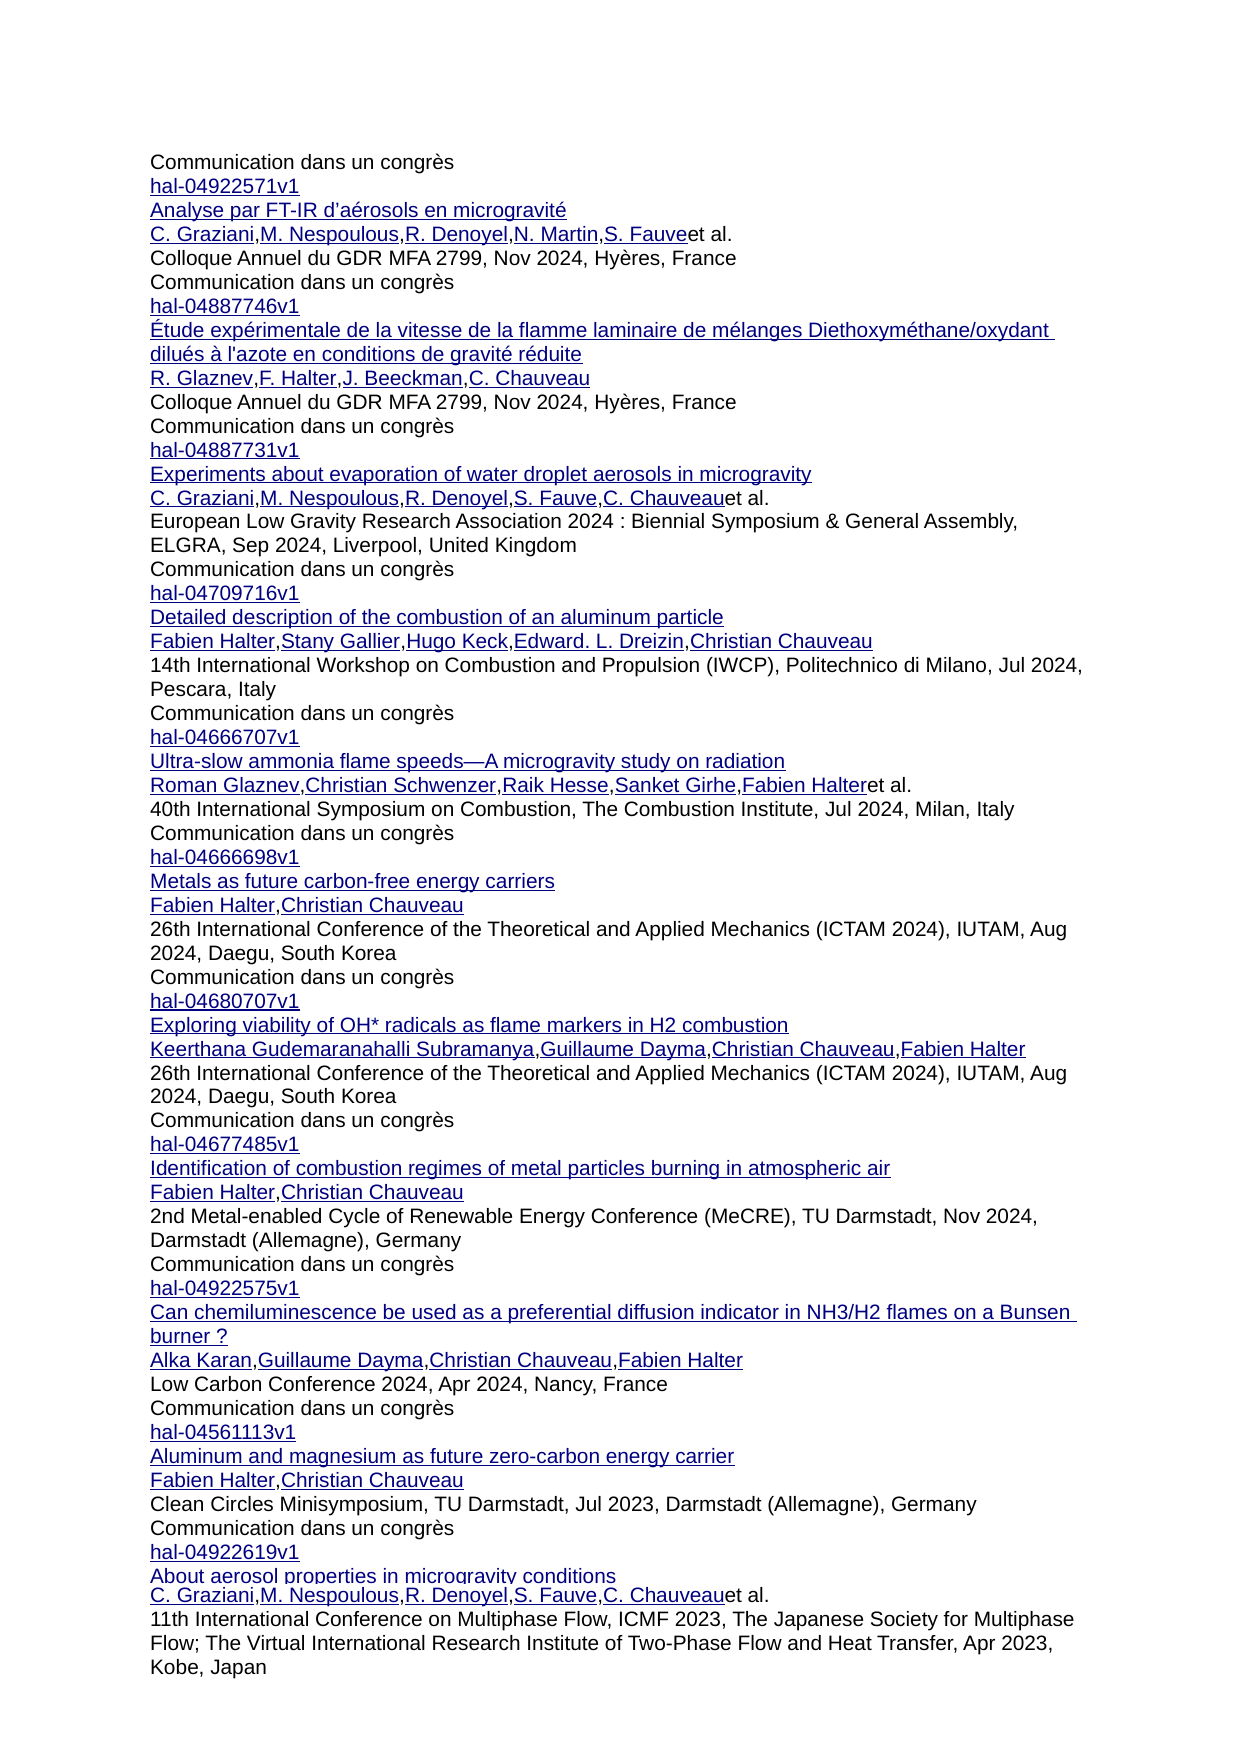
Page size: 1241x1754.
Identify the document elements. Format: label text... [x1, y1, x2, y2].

table_cell Detailed description of the combustion of an aluminum particle Fabien Halter,Stany Gallier,Hugo Keck,Edward. L. Dreizin,Christian Chauveau 14th International Workshop on Combustion and Propulsion (IWCP), Politechnico di Milano, Jul 2024, Pescara, Italy Communication dans un congrès hal-04666707v1 [150, 605, 1090, 749]
table_cell Can chemiluminescence be used as a preferential diffusion indicator in NH3/H2 flames on a Bunsen burner ? Alka Karan,Guillaume Dayma,Christian Chauveau,Fabien Halter Low Carbon Conference 2024, Apr 2024, Nancy, France Communication dans un congrès hal-04561113v1 [150, 1300, 1090, 1444]
table_cell Identification of combustion regimes of metal particles burning in atmospheric air Fabien Halter,Christian Chauveau 2nd Metal-enabled Cycle of Renewable Energy Conference (MeCRE), TU Darmstadt, Nov 2024, Darmstadt (Allemagne), Germany Communication dans un congrès hal-04922575v1 [150, 1156, 1090, 1300]
table_cell Étude expérimentale de la vitesse de la flamme laminaire de mélanges Diethoxyméthane/oxydant dilués à l'azote en conditions de gravité réduite R. Glaznev,F. Halter,J. Beeckman,C. Chauveau Colloque Annuel du GDR MFA 2799, Nov 2024, Hyères, France Communication dans un congrès hal-04887731v1 [150, 318, 1090, 461]
table_cell Exploring viability of OH* radicals as flame markers in H2 combustion Keerthana Gudemaranahalli Subramanya,Guillaume Dayma,Christian Chauveau,Fabien Halter 26th International Conference of the Theoretical and Applied Mechanics (ICTAM 2024), IUTAM, Aug 2024, Daegu, South Korea Communication dans un congrès hal-04677485v1 [150, 1013, 1090, 1156]
table_cell Communication dans un congrès hal-04922571v1 [150, 150, 1090, 198]
table_cell Aluminum and magnesium as future zero-carbon energy carrier Fabien Halter,Christian Chauveau Clean Circles Minisymposium, TU Darmstadt, Jul 2023, Darmstadt (Allemagne), Germany Communication dans un congrès hal-04922619v1 [150, 1444, 1090, 1563]
table_cell Ultra-slow ammonia flame speeds—A microgravity study on radiation Roman Glaznev,Christian Schwenzer,Raik Hesse,Sanket Girhe,Fabien Halteret al. 40th International Symposium on Combustion, The Combustion Institute, Jul 2024, Milan, Italy Communication dans un congrès hal-04666698v1 [150, 749, 1090, 869]
table_cell Metals as future carbon-free energy carriers Fabien Halter,Christian Chauveau 26th International Conference of the Theoretical and Applied Mechanics (ICTAM 2024), IUTAM, Aug 2024, Daegu, South Korea Communication dans un congrès hal-04680707v1 [150, 869, 1090, 1012]
table_cell Analyse par FT-IR d’aérosols en microgravité C. Graziani,M. Nespoulous,R. Denoyel,N. Martin,S. Fauveet al. Colloque Annuel du GDR MFA 2799, Nov 2024, Hyères, France Communication dans un congrès hal-04887746v1 [150, 198, 1090, 318]
table_cell About aerosol properties in microgravity conditions C. Graziani,M. Nespoulous,R. Denoyel,S. Fauve,C. Chauveauet al. 11th International Conference on Multiphase Flow, ICMF 2023, The Japanese Society for Multiphase Flow; The Virtual International Research Institute of Two-Phase Flow and Heat Transfer, Apr 2023, Kobe, Japan [150, 1564, 1090, 1679]
table_cell Experiments about evaporation of water droplet aerosols in microgravity C. Graziani,M. Nespoulous,R. Denoyel,S. Fauve,C. Chauveauet al. European Low Gravity Research Association 2024 : Biennial Symposium & General Assembly, ELGRA, Sep 2024, Liverpool, United Kingdom Communication dans un congrès hal-04709716v1 [150, 461, 1090, 605]
